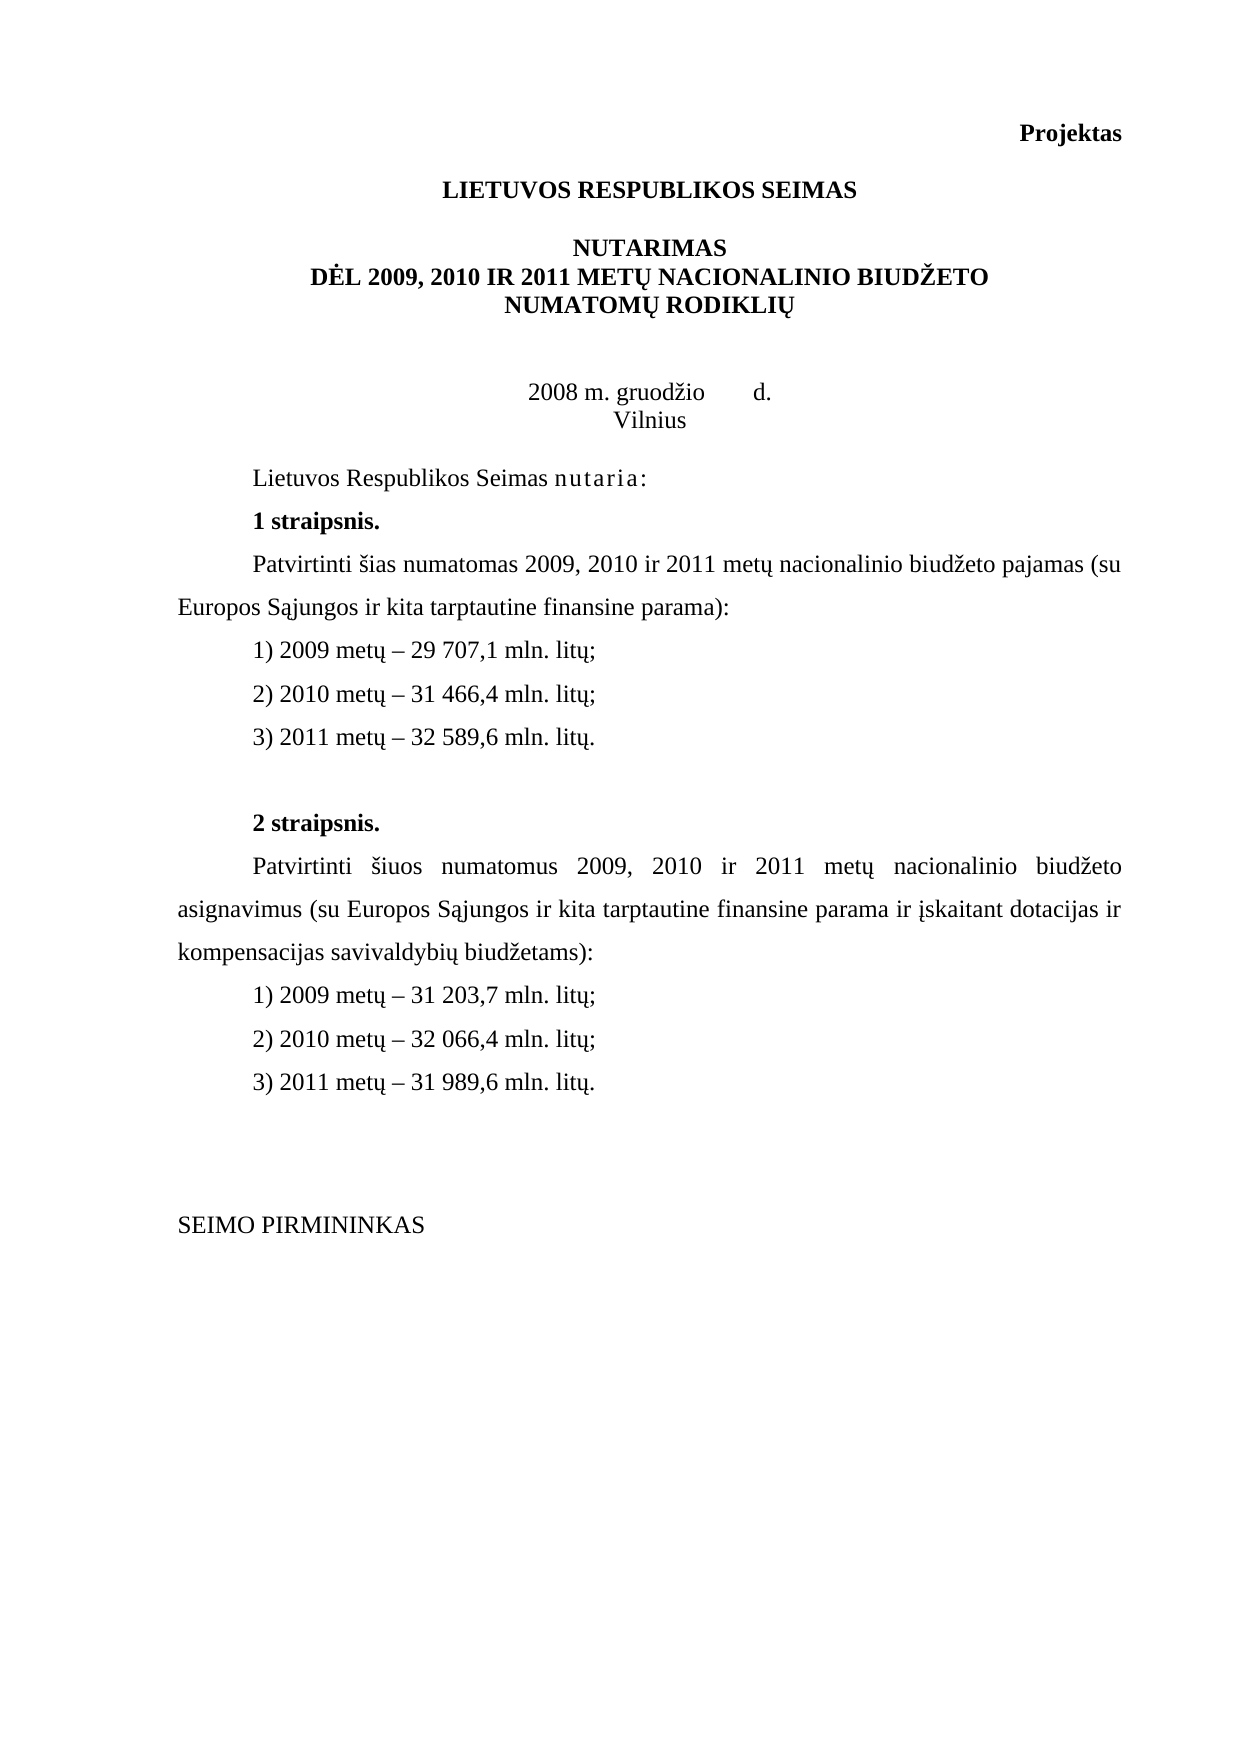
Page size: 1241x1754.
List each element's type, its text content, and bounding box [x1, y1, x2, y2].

text SEIMO PIRMININKAS [177, 1211, 1122, 1239]
text Projektas [177, 118, 1122, 147]
text numatomų rodiklių [177, 291, 1122, 319]
text Lietuvos Respublikos Seimas nutaria: [177, 463, 1122, 492]
text 1) 2009 metų – 29 707,1 mln. litų; [177, 636, 1122, 664]
text Patvirtinti šiuos numatomus 2009, 2010 ir 2011 metų nacionalinio biudžeto asignavimus (su Europos Sąjungos ir kita tarptautine finansine parama ir įskaitant dotacijas ir kompensacijas savivaldybių biudžetams): [177, 851, 1122, 966]
text Patvirtinti šias numatomas 2009, 2010 ir 2011 metų nacionalinio biudžeto pajamas (su Europos Sąjungos ir kita tarptautine finansine parama): [177, 549, 1122, 621]
text 2008 m. gruodžio d. [177, 377, 1122, 406]
text Vilnius [177, 406, 1122, 434]
text 3) 2011 metų – 31 989,6 mln. litų. [177, 1067, 1122, 1096]
text Lietuvos respublikos seimas [177, 176, 1122, 204]
text 2) 2010 metų – 31 466,4 mln. litų; [177, 679, 1122, 707]
text 1) 2009 metų – 31 203,7 mln. litų; [177, 981, 1122, 1009]
text 2) 2010 metų – 32 066,4 mln. litų; [177, 1024, 1122, 1052]
text 3) 2011 metų – 32 589,6 mln. litų. [177, 722, 1122, 751]
text nutarimas [177, 233, 1122, 262]
text dėl 2009, 2010 ir 2011 metų nacionalinio biudžeto [177, 262, 1122, 291]
text 2 straipsnis. [177, 808, 1122, 837]
text 1 straipsnis. [177, 506, 1122, 535]
